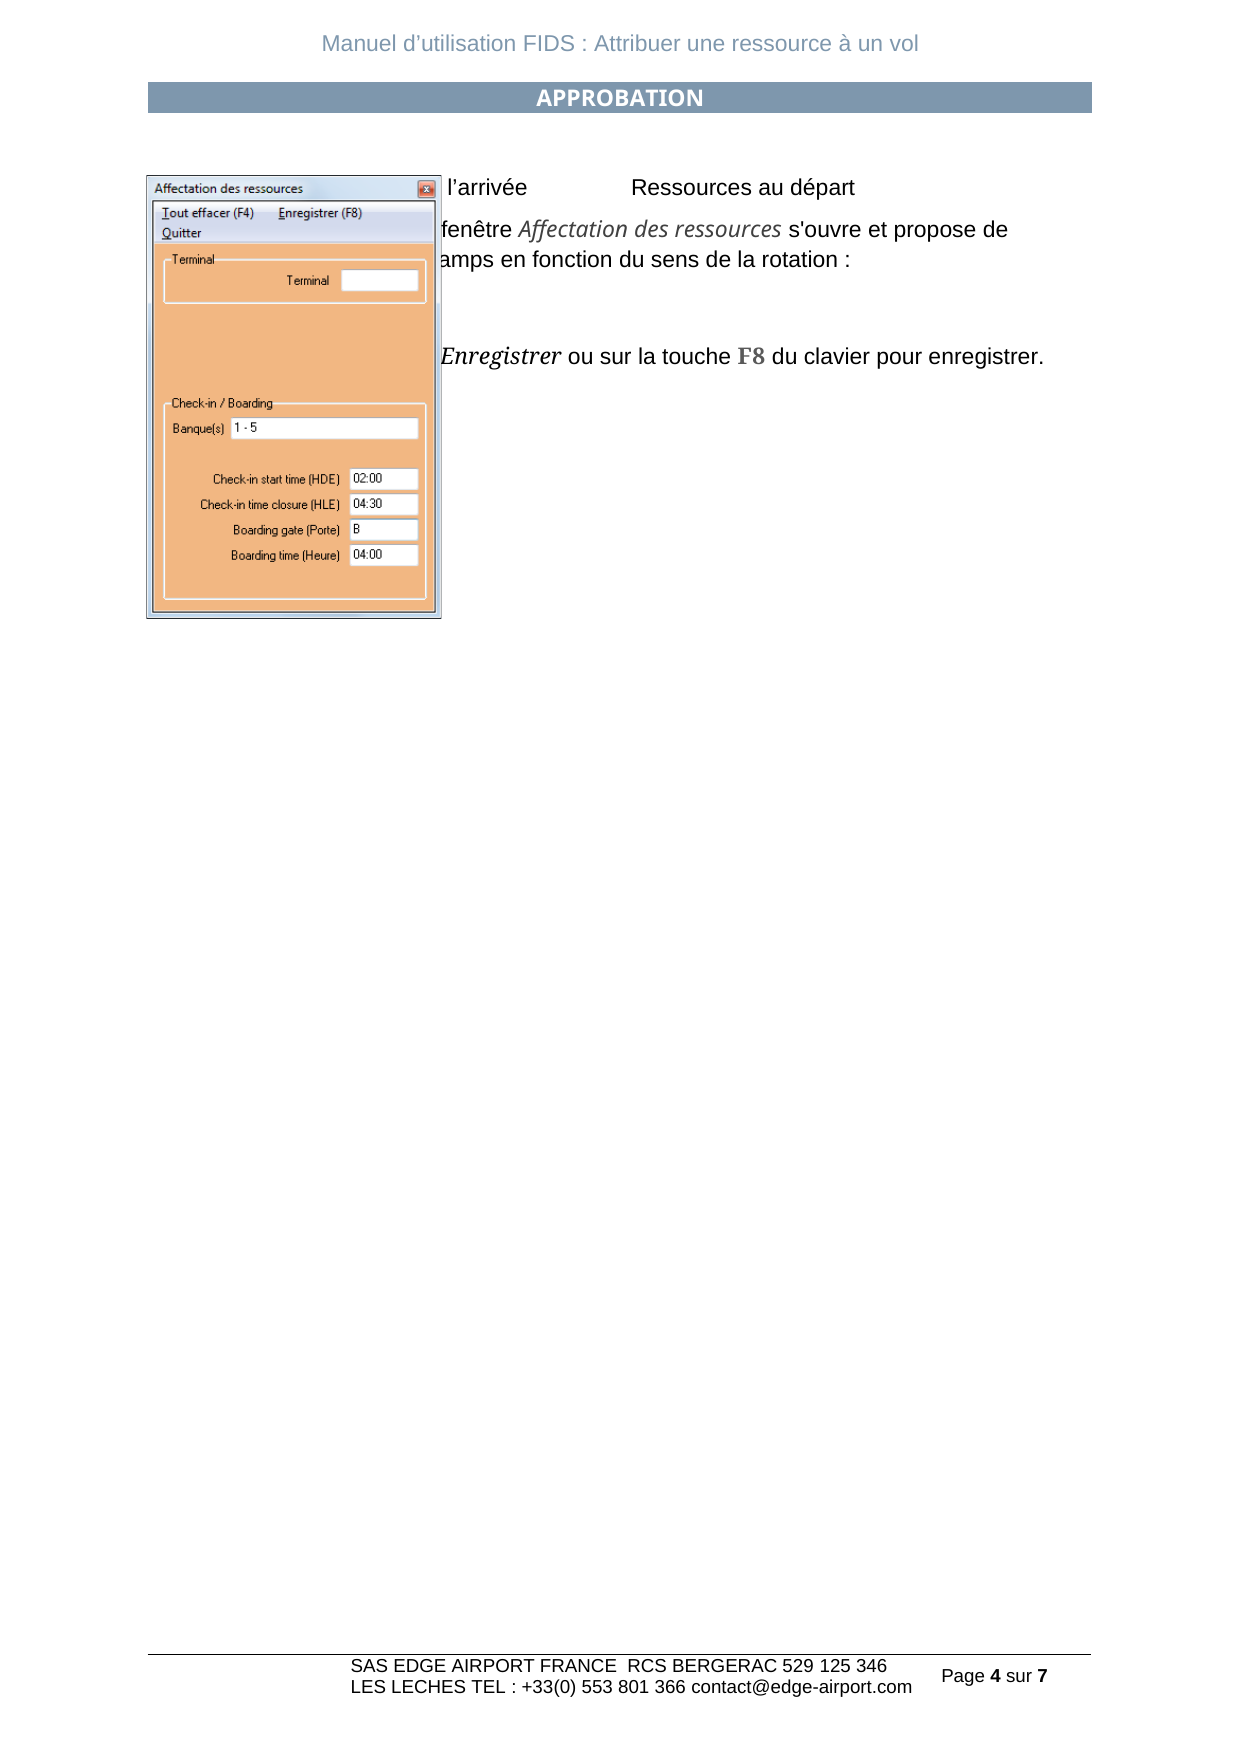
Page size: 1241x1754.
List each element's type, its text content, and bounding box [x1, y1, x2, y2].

list La fenêtre Affectation des ressources s'ouvre et propose de renseigner des champs en fonction du sens de la rotation : [442, 213, 1092, 272]
table_header [148, 148, 619, 174]
table_header [620, 148, 1091, 174]
list Cliquer sur le bouton Enregistrer ou sur la touche F8 du clavier pour enregistrer. [442, 340, 1092, 371]
table_cell Ressources à l’arrivée [301, 174, 619, 200]
table_cell Ressources au départ [620, 174, 1091, 200]
